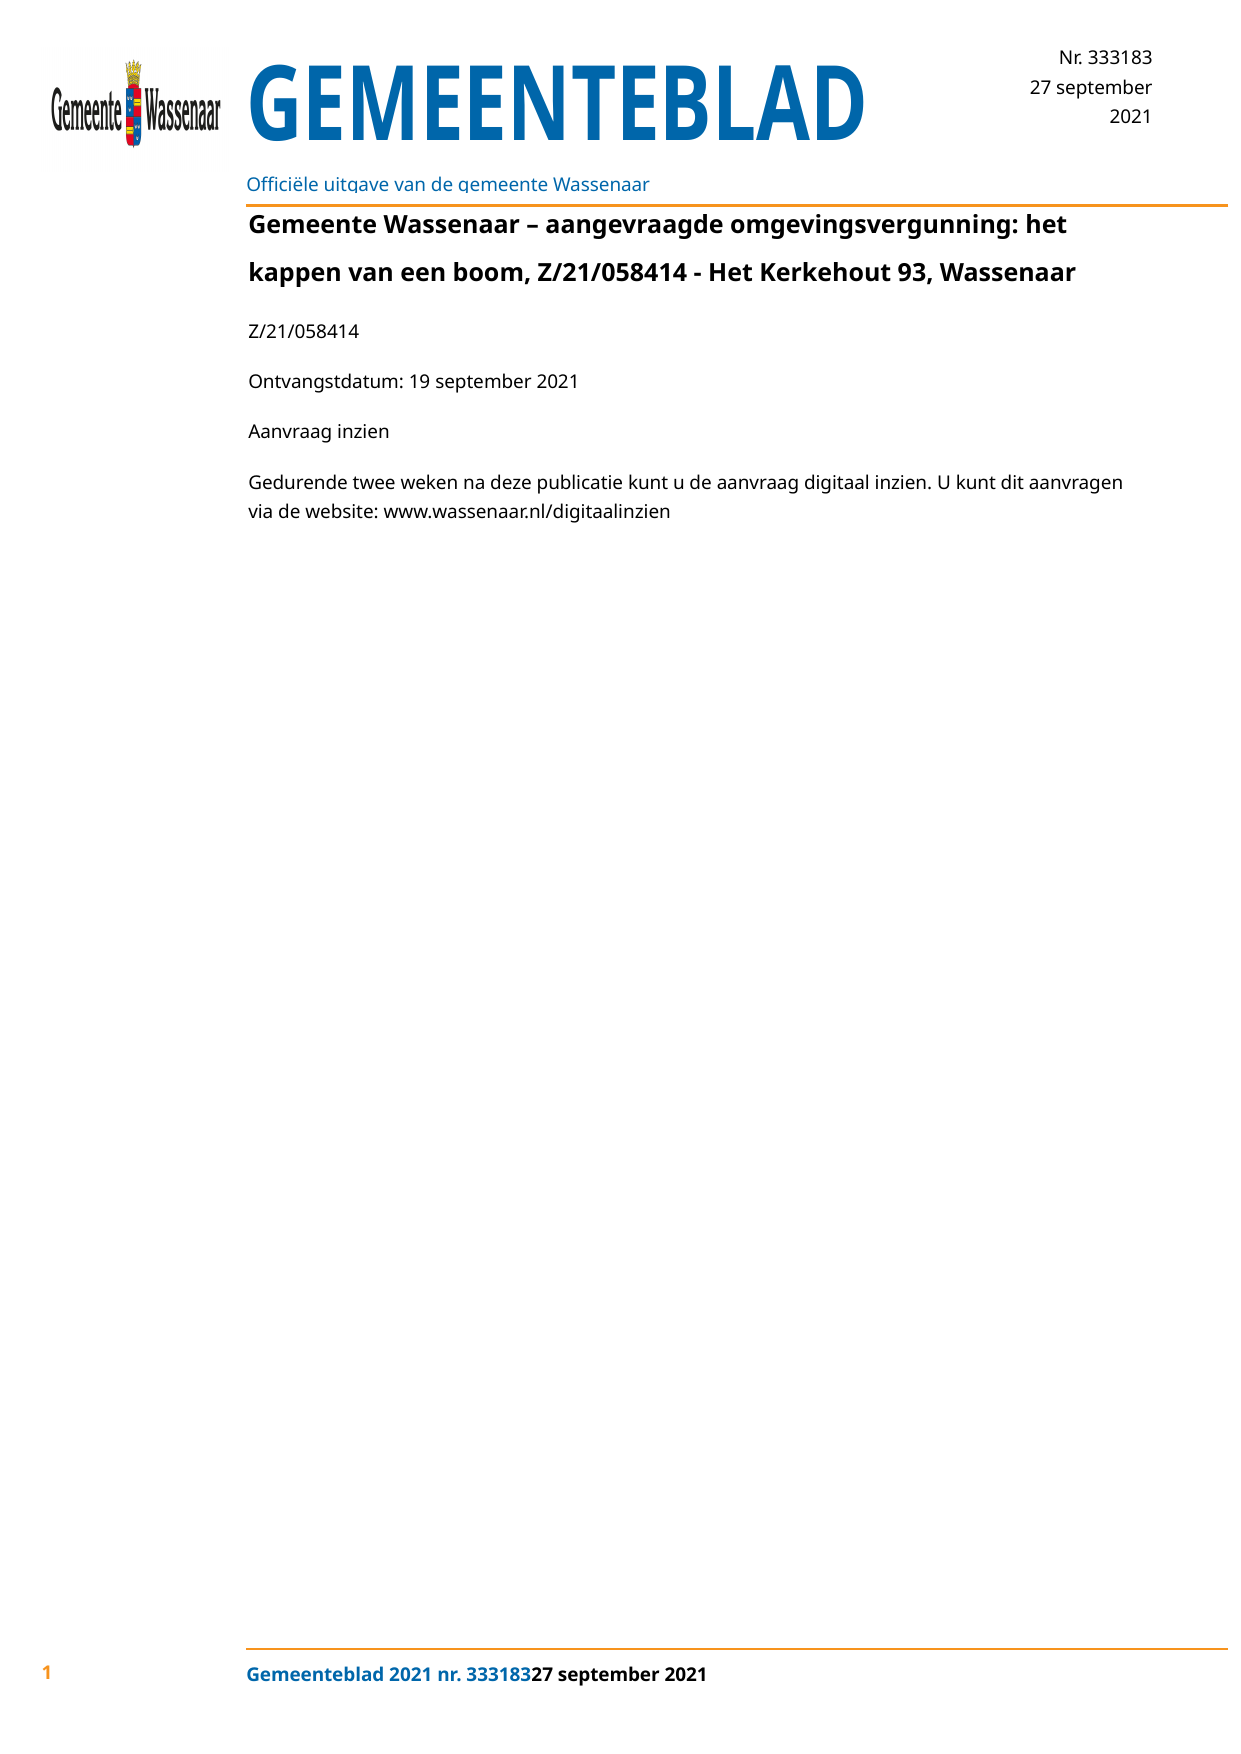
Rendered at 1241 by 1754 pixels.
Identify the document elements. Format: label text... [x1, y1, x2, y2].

text Ontvangstdatum: 19 september 2021 [248, 368, 1152, 394]
text Gedurende twee weken na deze publicatie kunt u de aanvraag digitaal inzien. U kunt dit aanvragen via de website: www.wassenaar.nl/digitaalinzien [248, 469, 1152, 524]
picture [41, 47, 231, 172]
text Aanvraag inzien [248, 419, 1152, 444]
text Z/21/058414 [248, 318, 1152, 344]
text Gemeente Wassenaar – aangevraagde omgevingsvergunning: het kappen van een boom, Z/21/058414 - Het Kerkehout 93, Wassenaar [248, 207, 1152, 288]
